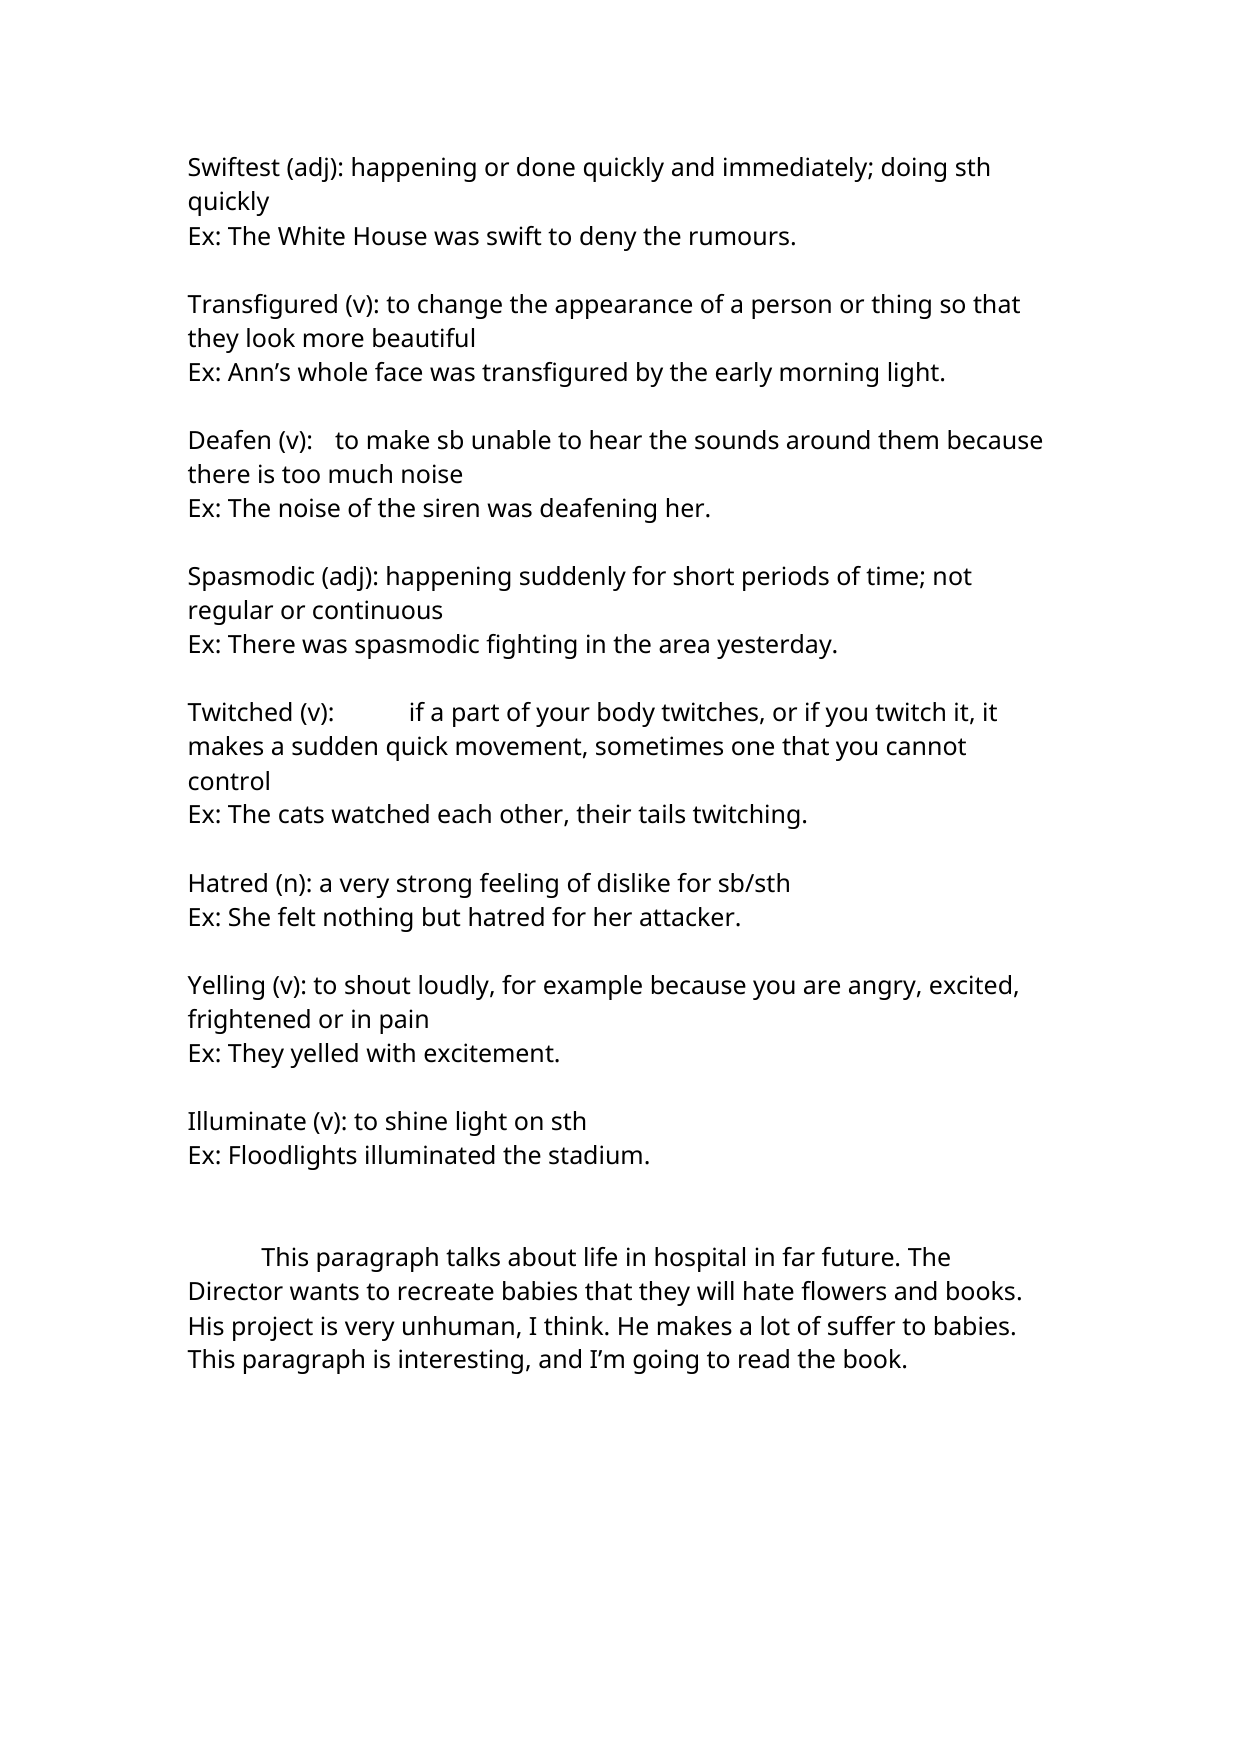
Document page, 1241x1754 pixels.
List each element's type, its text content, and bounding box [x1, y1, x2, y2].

text Ex: She felt nothing but hatred for her attacker. [187, 899, 1053, 933]
text Hatred (n): a very strong feeling of dislike for sb/sth [187, 865, 1053, 899]
text Ex: The cats watched each other, their tails twitching. [187, 797, 1053, 831]
text Yelling (v): to shout loudly, for example because you are angry, excited, frightened or in pain [187, 967, 1053, 1036]
text Ex: The White House was swift to deny the rumours. [187, 218, 1053, 252]
text Twitched (v): if a part of your body twitches, or if you twitch it, it makes a sudden quick movement, sometimes one that you cannot control [187, 695, 1053, 797]
text Illuminate (v): to shine light on sth [187, 1104, 1053, 1138]
text Deafen (v): to make sb unable to hear the sounds around them because there is too much noise [187, 422, 1053, 491]
text Ex: The noise of the siren was deafening her. [187, 491, 1053, 525]
text This paragraph talks about life in hospital in far future. The Director wants to recreate babies that they will hate flowers and books. His project is very unhuman, I think. He makes a lot of suffer to babies. This paragraph is interesting, and I’m going to read the book. [187, 1240, 1053, 1376]
text Ex: Ann’s whole face was transfigured by the early morning light. [187, 354, 1053, 388]
text Spasmodic (adj): happening suddenly for short periods of time; not regular or continuous [187, 559, 1053, 627]
text Transfigured (v): to change the appearance of a person or thing so that they look more beautiful [187, 286, 1053, 354]
text Ex: There was spasmodic fighting in the area yesterday. [187, 627, 1053, 661]
text Swiftest (adj): happening or done quickly and immediately; doing sth quickly [187, 150, 1053, 218]
text Ex: They yelled with excitement. [187, 1036, 1053, 1070]
text Ex: Floodlights illuminated the stadium. [187, 1138, 1053, 1172]
